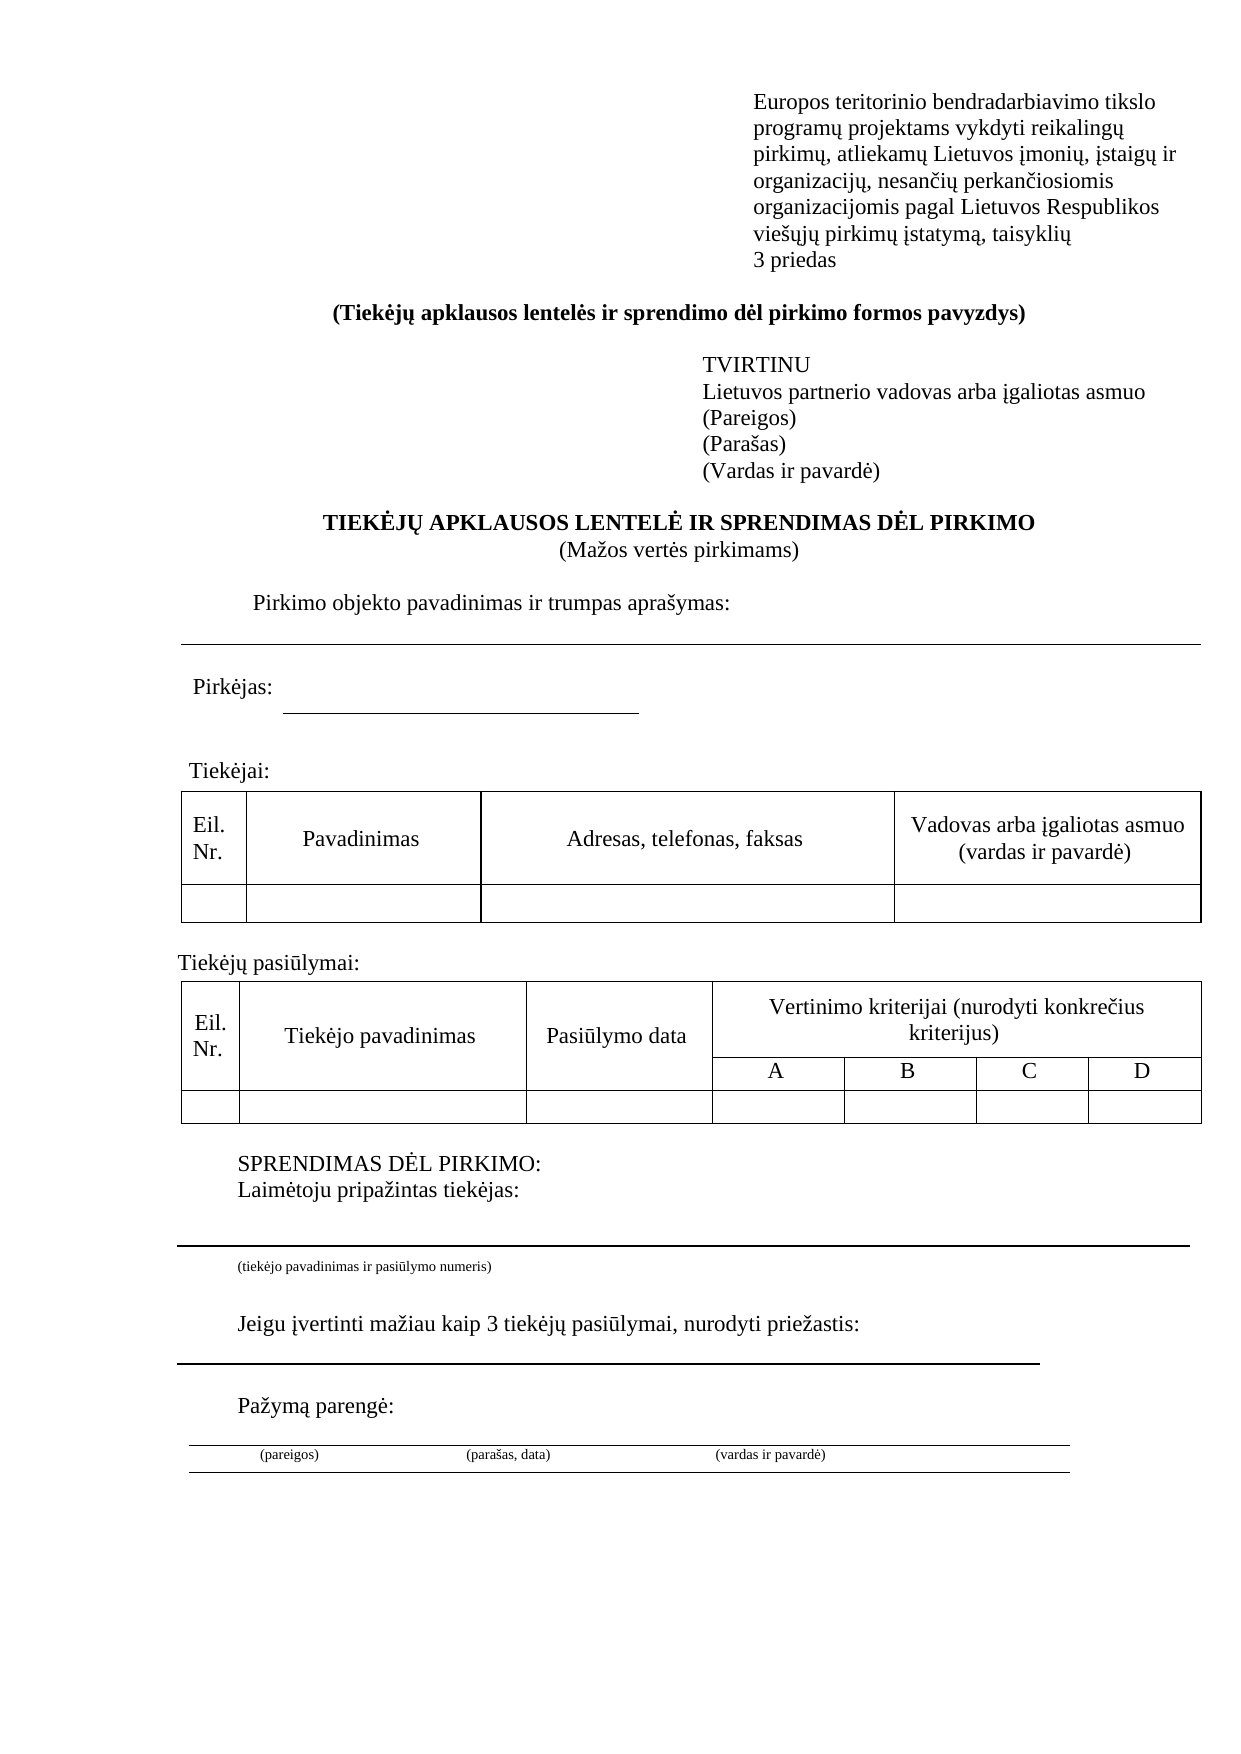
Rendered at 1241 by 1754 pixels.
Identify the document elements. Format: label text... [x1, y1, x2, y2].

table_cell [713, 1091, 844, 1122]
table_header (pareigos) [189, 1446, 395, 1472]
table_cell Pavadinimas [247, 792, 480, 884]
table_cell C [977, 1058, 1088, 1089]
table_cell [527, 1091, 712, 1122]
table_cell [1089, 1091, 1201, 1122]
text (Tiekėjų apklausos lentelės ir sprendimo dėl pirkimo formos pavyzdys) [177, 299, 1181, 325]
table_cell B [845, 1058, 976, 1089]
table_cell Pirkėjas: [181, 645, 1201, 757]
table_cell A [713, 1058, 844, 1089]
table_cell [182, 885, 246, 922]
table_header Tiekėjo pavadinimas [240, 982, 526, 1089]
table_cell Adresas, telefonas, faksas [482, 792, 894, 884]
text Lietuvos partnerio vadovas arba įgaliotas asmuo [702, 378, 1181, 404]
text Tiekėjų pasiūlymai: [177, 949, 1181, 976]
text TIEKĖJŲ APKLAUSOS LENTELĖ IR SPRENDIMAS DĖL PIRKIMO [177, 509, 1181, 536]
text Europos teritorinio bendradarbiavimo tikslo programų projektams vykdyti reikalingų pirkimų, atliekamų Lietuvos įmonių, įstaigų ir organizacijų, nesančių perkančiosiomis organizacijomis pagal Lietuvos Respublikos viešųjų pirkimų įstatymą, taisyklių [753, 88, 1181, 246]
text (tiekėjo pavadinimas ir pasiūlymo numeris) [237, 1258, 1181, 1284]
table_header (vardas ir pavardė) [639, 1446, 1070, 1472]
table_cell [977, 1091, 1088, 1122]
text SPRENDIMAS DĖL PIRKIMO: [237, 1150, 1181, 1176]
table_header (parašas, data) [395, 1446, 638, 1472]
text TVIRTINU [177, 351, 1181, 378]
table_cell [247, 885, 480, 922]
text (Vardas ir pavardė) [177, 457, 1181, 483]
table_cell D [1089, 1058, 1201, 1089]
table_cell Eil. Nr. [182, 792, 246, 884]
table_header Vertinimo kriterijai (nurodyti konkrečius kriterijus) [713, 982, 1201, 1057]
table_cell [482, 885, 894, 922]
text (Pareigos) [237, 404, 1181, 430]
table_header Eil. Nr. [182, 982, 239, 1089]
table_header Pasiūlymo data [527, 982, 712, 1089]
text Jeigu įvertinti mažiau kaip 3 tiekėjų pasiūlymai, nurodyti priežastis: [237, 1310, 1181, 1337]
table_cell [182, 1091, 239, 1122]
text 3 priedas [753, 246, 1181, 272]
table_cell Tiekėjai: [181, 757, 1201, 791]
text (Mažos vertės pirkimams) [177, 536, 1181, 562]
table_cell [895, 885, 1200, 922]
table_header Pirkimo objekto pavadinimas ir trumpas aprašymas: [181, 589, 1201, 644]
text Pažymą parengė: [237, 1392, 1181, 1418]
table_cell [845, 1091, 976, 1122]
table_cell [240, 1091, 526, 1122]
text (Parašas) [177, 430, 1181, 457]
text Laimėtoju pripažintas tiekėjas: [237, 1176, 1181, 1202]
table_cell Vadovas arba įgaliotas asmuo (vardas ir pavardė) [895, 792, 1200, 884]
